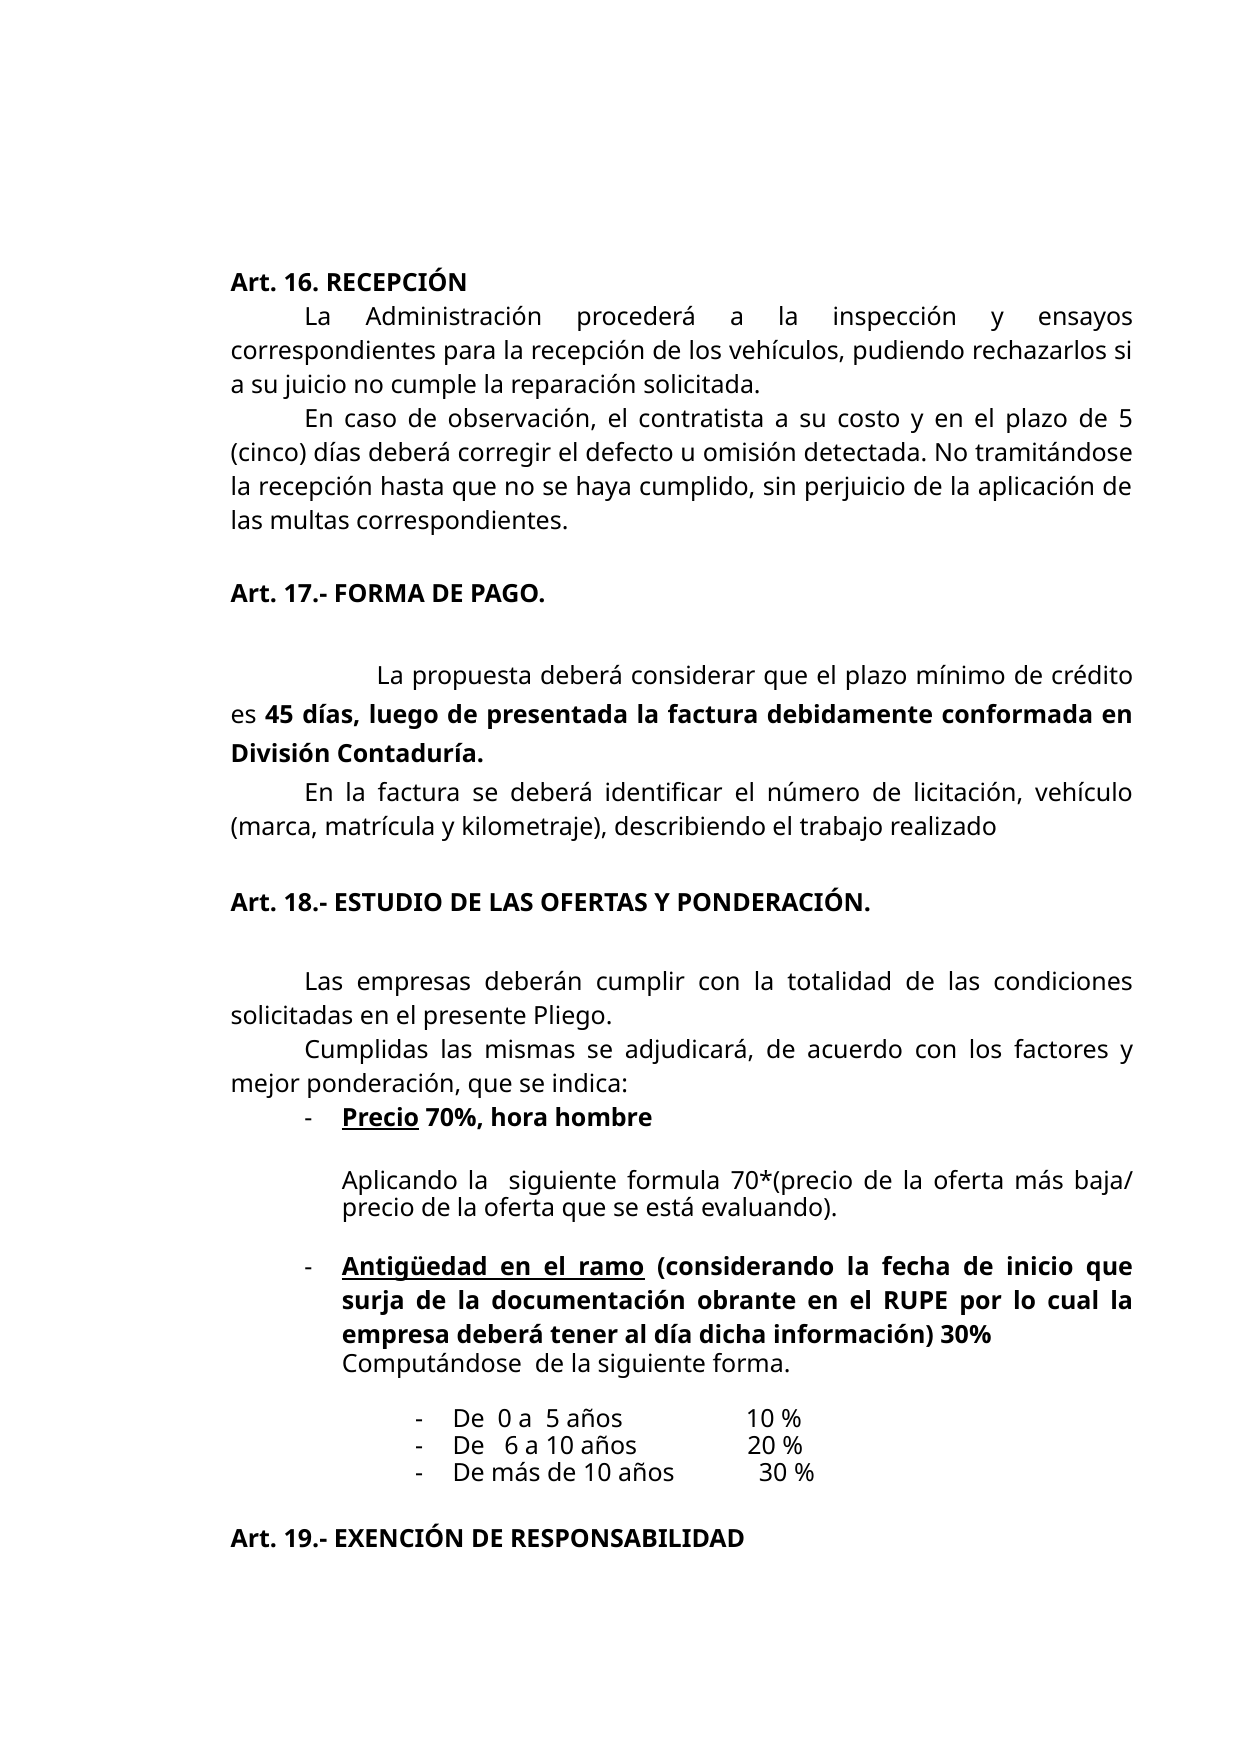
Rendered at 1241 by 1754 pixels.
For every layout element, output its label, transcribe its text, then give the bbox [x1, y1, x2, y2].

text Art. 16. RECEPCIÓN [230, 264, 1134, 298]
list Antigüedad en el ramo (considerando la fecha de inicio que surja de la documentación obrante en el RUPE por lo cual la empresa deberá tener al día dicha información) 30% [304, 1249, 1134, 1351]
text Art. 17.- FORMA DE PAGO. [230, 576, 1134, 610]
text En caso de observación, el contratista a su costo y en el plazo de 5 (cinco) días deberá corregir el defecto u omisión detectada. No tramitándose la recepción hasta que no se haya cumplido, sin perjuicio de la aplicación de las multas correspondientes. [230, 401, 1134, 537]
list De 0 a 5 años 10 % [415, 1405, 1134, 1432]
list Computándose de la siguiente forma. [342, 1351, 1134, 1378]
text Art. 18.- ESTUDIO DE LAS OFERTAS Y PONDERACIÓN. [230, 885, 1134, 919]
list De más de 10 años 30 % [415, 1459, 1134, 1487]
text Las empresas deberán cumplir con la totalidad de las condiciones solicitadas en el presente Pliego. [230, 963, 1134, 1031]
subtitle Art. 19.- EXENCIÓN DE RESPONSABILIDAD [230, 1521, 1134, 1555]
text La Administración procederá a la inspección y ensayos correspondientes para la recepción de los vehículos, pudiendo rechazarlos si a su juicio no cumple la reparación solicitada. [230, 298, 1134, 401]
list De 6 a 10 años 20 % [415, 1432, 1134, 1459]
list Precio 70%, hora hombre [304, 1099, 1134, 1134]
text Cumplidas las mismas se adjudicará, de acuerdo con los factores y mejor ponderación, que se indica: [230, 1031, 1134, 1099]
text La propuesta deberá considerar que el plazo mínimo de crédito es 45 días, luego de presentada la factura debidamente conformada en División Contaduría. [230, 657, 1134, 770]
text En la factura se deberá identificar el número de licitación, vehículo (marca, matrícula y kilometraje), describiendo el trabajo realizado [230, 775, 1134, 843]
list Aplicando la siguiente formula 70*(precio de la oferta más baja/ precio de la oferta que se está evaluando). [342, 1168, 1134, 1222]
